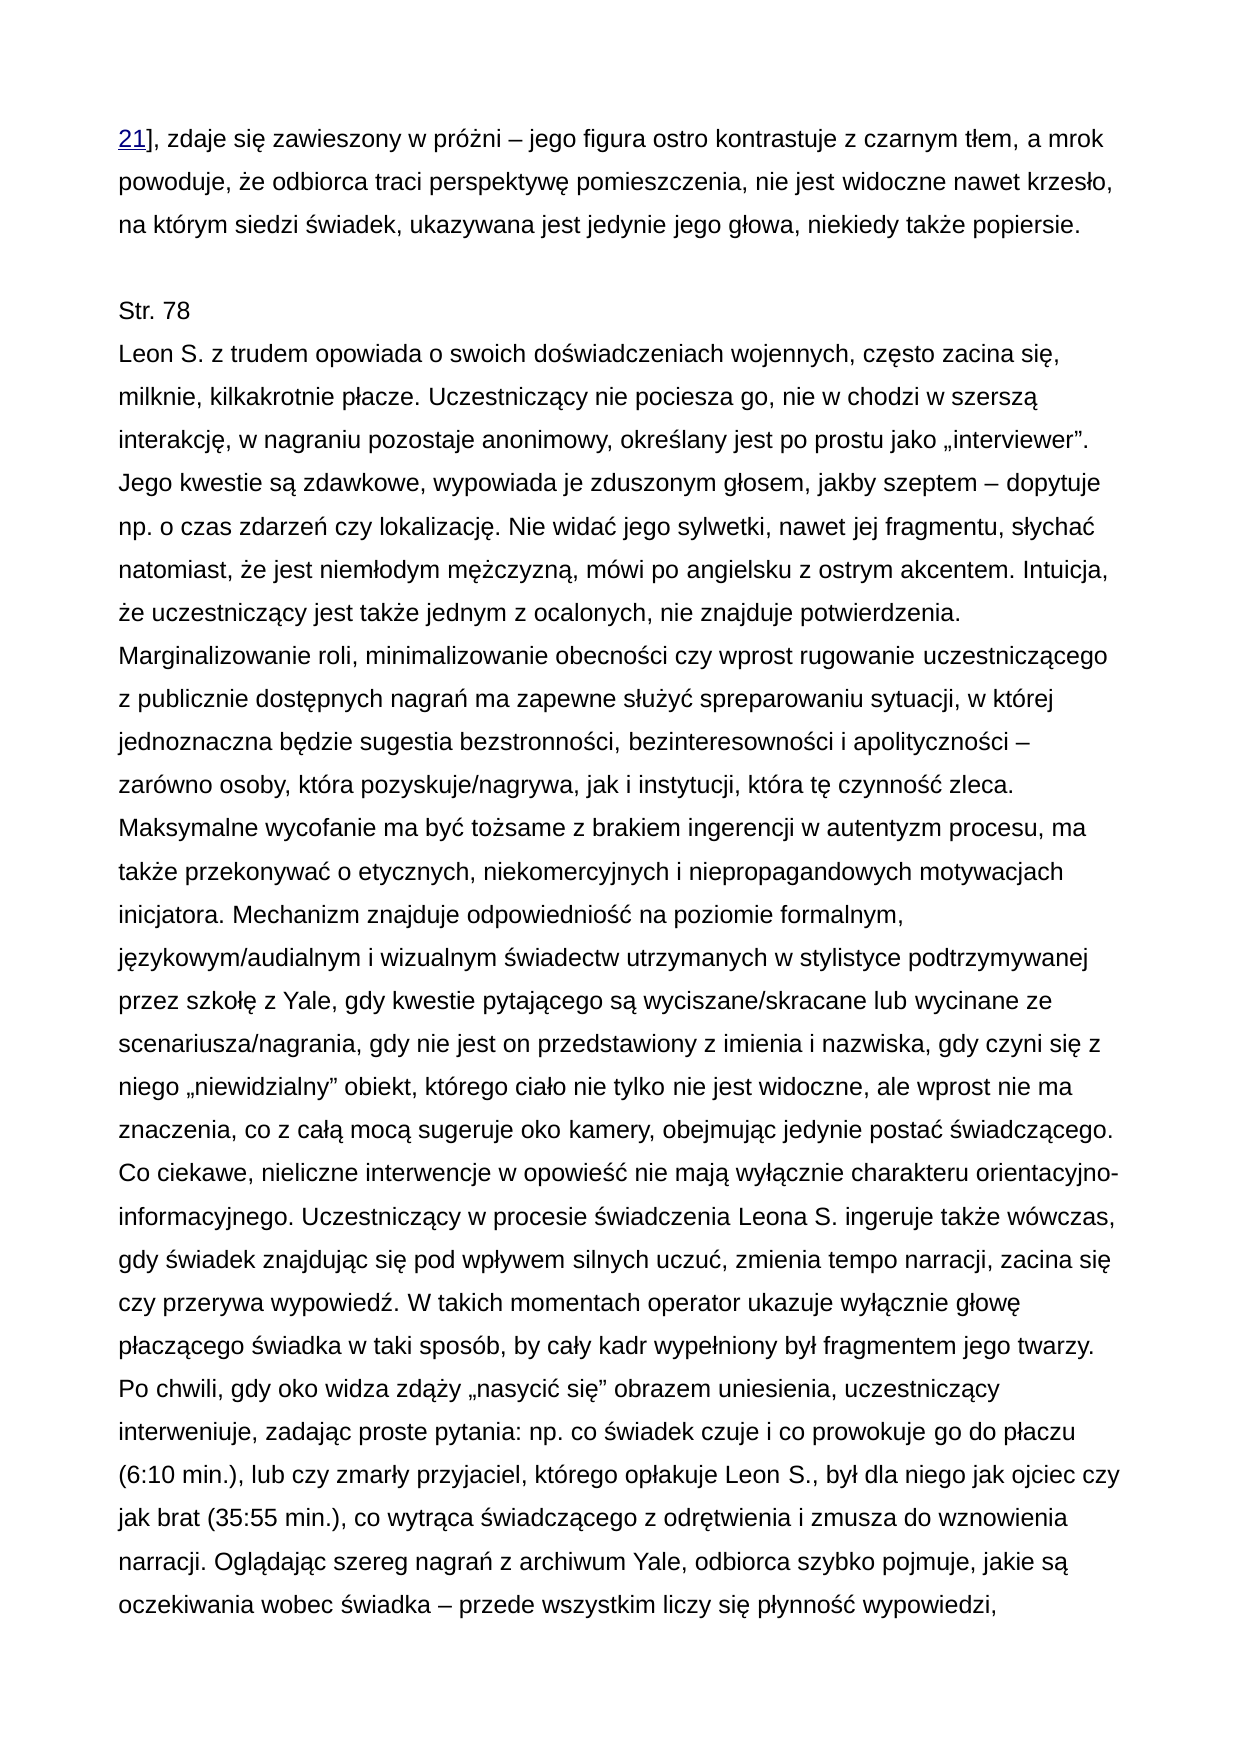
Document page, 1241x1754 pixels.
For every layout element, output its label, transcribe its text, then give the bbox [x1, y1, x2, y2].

text Leon S. z trudem opowiada o swoich doświadczeniach wojennych, często zacina się, milknie, kilkakrotnie płacze. Uczestniczący nie pociesza go, nie w chodzi w szerszą interakcję, w nagraniu pozostaje anonimowy, określany jest po prostu jako „interviewer”. Jego kwestie są zdawkowe, wypowiada je zduszonym głosem, jakby szeptem – dopytuje np. o czas zdarzeń czy lokalizację. Nie widać jego sylwetki, nawet jej fragmentu, słychać natomiast, że jest niemłodym mężczyzną, mówi po angielsku z ostrym akcentem. Intuicja, że uczestniczący jest także jednym z ocalonych, nie znajduje potwierdzenia. [118, 339, 1122, 627]
text Marginalizowanie roli, minimalizowanie obecności czy wprost rugowanie uczestniczącego z publicznie dostępnych nagrań ma zapewne służyć spreparowaniu sytuacji, w której jednoznaczna będzie sugestia bezstronności, bezinteresowności i apolityczności – zarówno osoby, która pozyskuje/nagrywa, jak i instytucji, która tę czynność zleca. Maksymalne wycofanie ma być tożsame z brakiem ingerencji w autentyzm procesu, ma także przekonywać o etycznych, niekomercyjnych i niepropagandowych motywacjach inicjatora. Mechanizm znajduje odpowiedniość na poziomie formalnym, językowym/audialnym i wizualnym świadectw utrzymanych w stylistyce podtrzymywanej przez szkołę z Yale, gdy kwestie pytającego są wyciszane/skracane lub wycinane ze scenariusza/nagrania, gdy nie jest on przedstawiony z imienia i nazwiska, gdy czyni się z niego „niewidzialny” obiekt, którego ciało nie tylko nie jest widoczne, ale wprost nie ma znaczenia, co z całą mocą sugeruje oko kamery, obejmując jedynie postać świadczącego. [118, 641, 1122, 1144]
text Str. 78 [118, 296, 1122, 325]
text Co ciekawe, nieliczne interwencje w opowieść nie mają wyłącznie charakteru orientacyjno-informacyjnego. Uczestniczący w procesie świadczenia Leona S. ingeruje także wówczas, gdy świadek znajdując się pod wpływem silnych uczuć, zmienia tempo narracji, zacina się czy przerywa wypowiedź. W takich momentach operator ukazuje wyłącznie głowę płaczącego świadka w taki sposób, by cały kadr wypełniony był fragmentem jego twarzy. Po chwili, gdy oko widza zdąży „nasycić się” obrazem uniesienia, uczestniczący interweniuje, zadając proste pytania: np. co świadek czuje i co prowokuje go do płaczu (6:10 min.), lub czy zmarły przyjaciel, którego opłakuje Leon S., był dla niego jak ojciec czy jak brat (35:55 min.), co wytrąca świadczącego z odrętwienia i zmusza do wznowienia narracji. Oglądając szereg nagrań z archiwum Yale, odbiorca szybko pojmuje, jakie są oczekiwania wobec świadka – przede wszystkim liczy się płynność wypowiedzi, [118, 1158, 1122, 1618]
text 21], zdaje się zawieszony w próżni – jego figura ostro kontrastuje z czarnym tłem, a mrok powoduje, że odbiorca traci perspektywę pomieszczenia, nie jest widoczne nawet krzesło, na którym siedzi świadek, ukazywana jest jedynie jego głowa, niekiedy także popiersie. [118, 124, 1122, 239]
